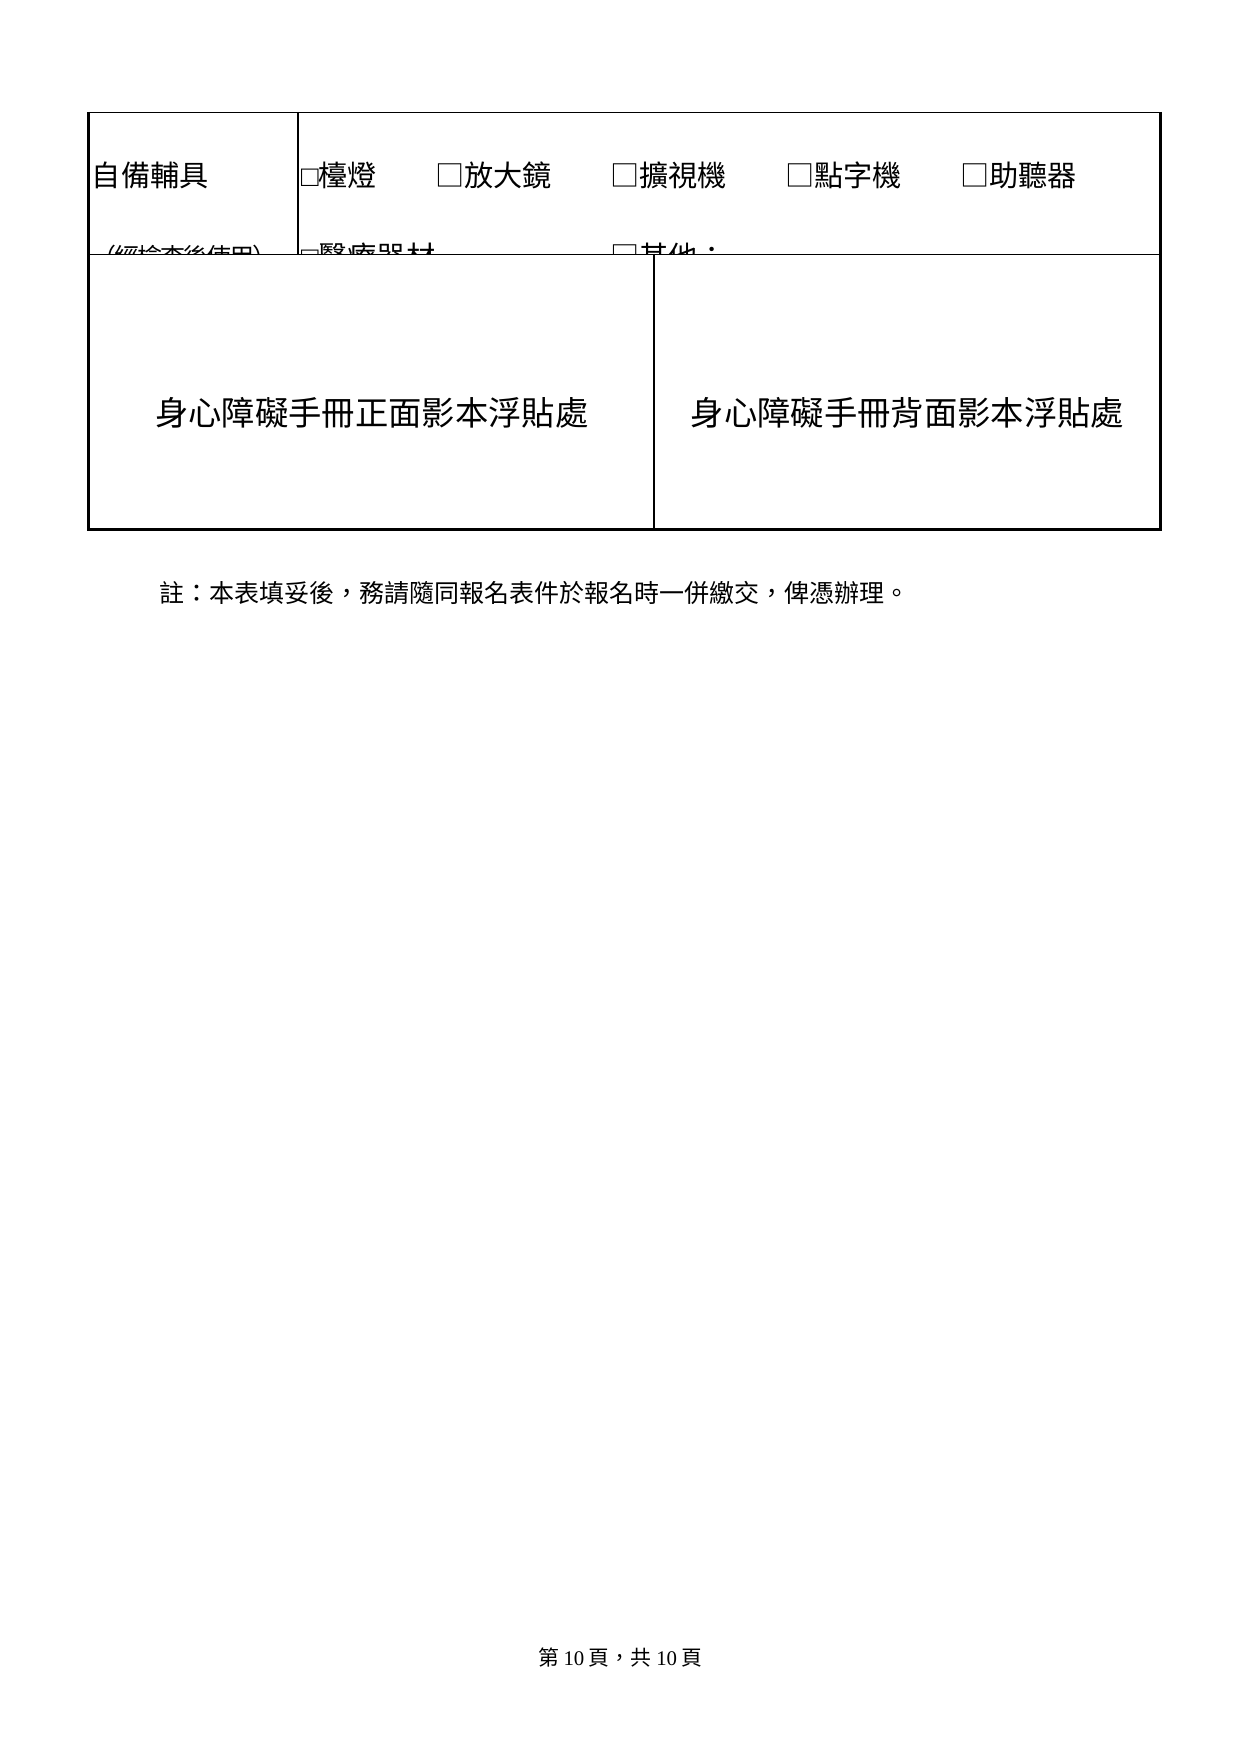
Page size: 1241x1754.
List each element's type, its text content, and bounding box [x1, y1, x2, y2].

text 註：本表填妥後，務請隨同報名表件於報名時一併繳交，俾憑辦理。 [109, 550, 1152, 612]
table_cell □檯燈 □放大鏡 □擴視機 □點字機 □助聽器 □醫療器材 □其他： [299, 113, 1159, 253]
table_cell 身心障礙手冊背面影本浮貼處 [655, 255, 1159, 528]
table_cell 自備輔具 （經檢查後使用） [90, 113, 297, 253]
table_cell 身心障礙手冊正面影本浮貼處 [90, 255, 653, 528]
